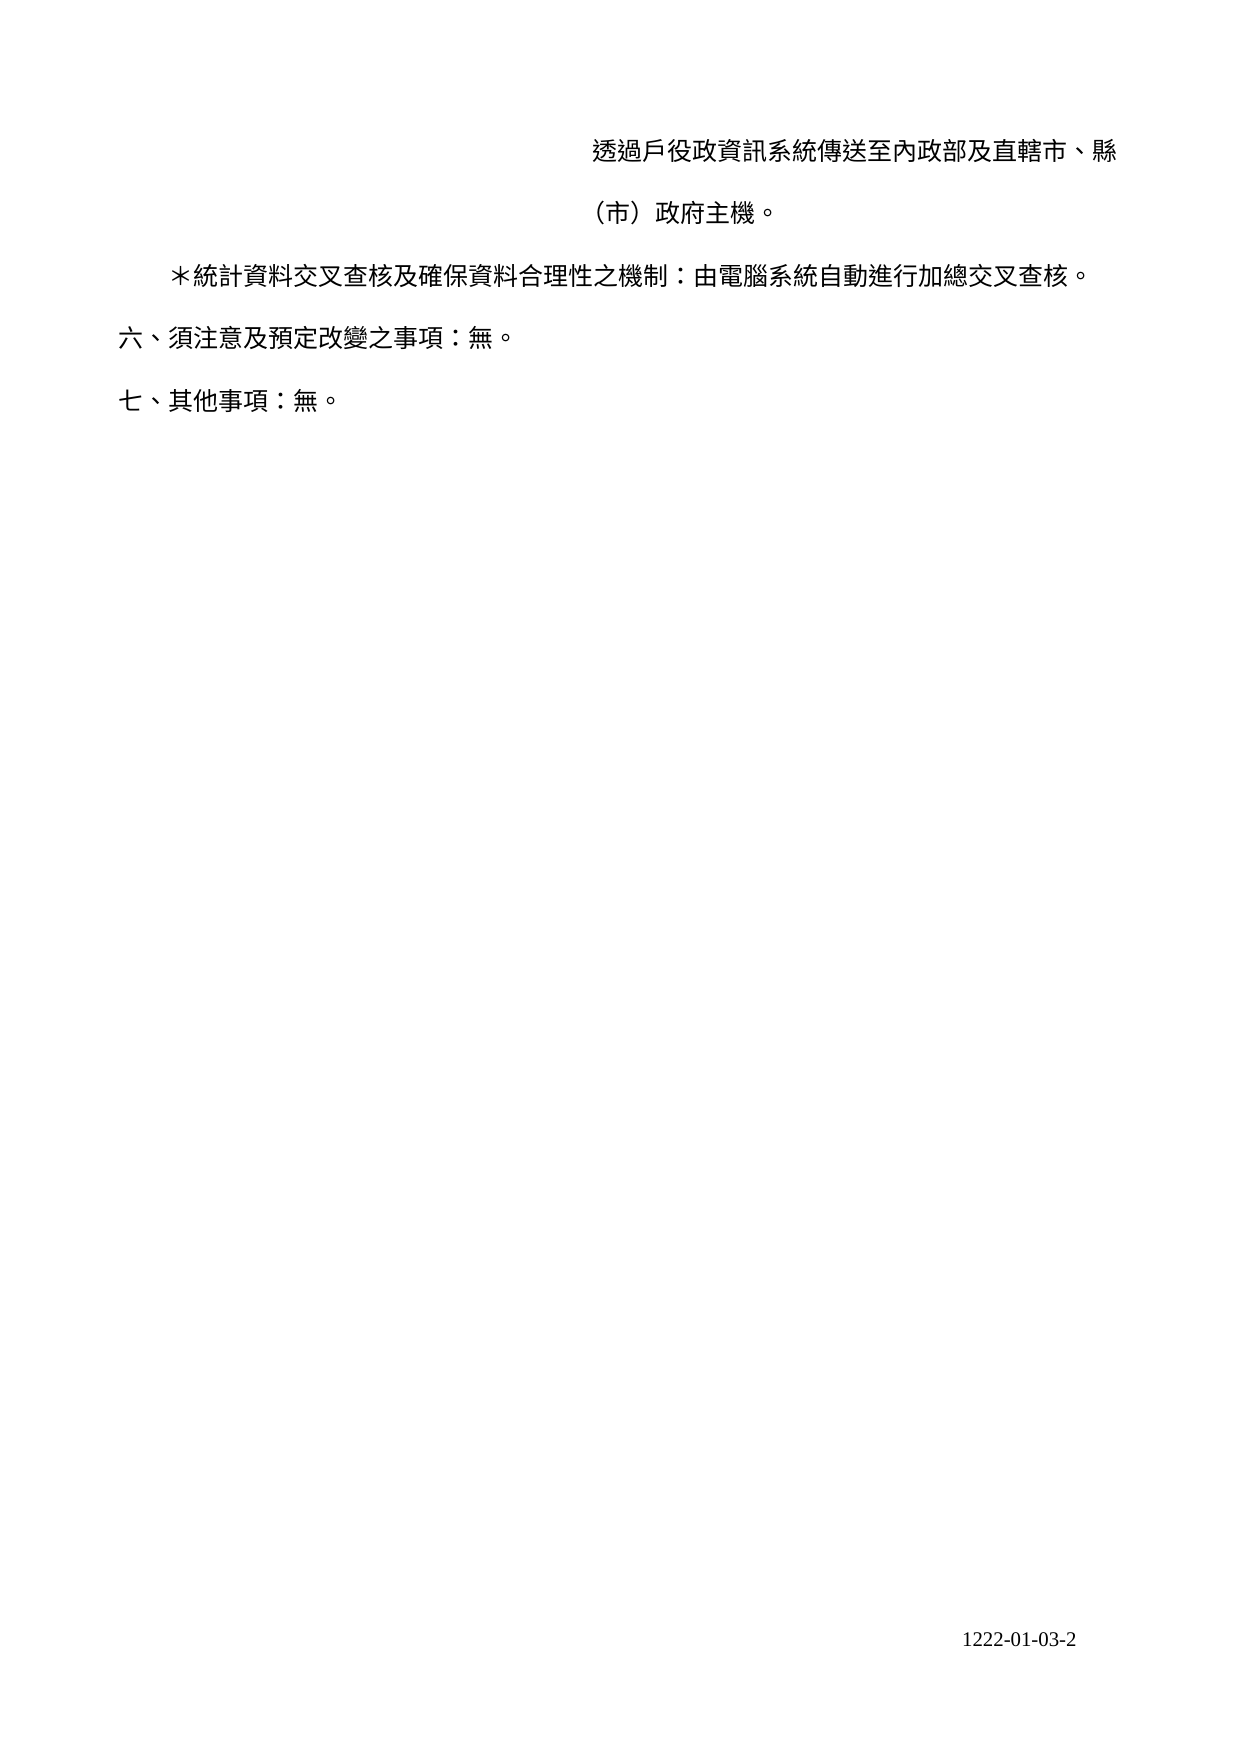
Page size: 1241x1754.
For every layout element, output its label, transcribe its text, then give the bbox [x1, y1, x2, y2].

text 六、須注意及預定改變之事項：無。 [118, 295, 1144, 358]
text 透過戶役政資訊系統傳送至內政部及直轄市、縣 [168, 108, 1144, 170]
text （市）政府主機。 [181, 170, 1144, 233]
text 七、其他事項：無。 [118, 358, 1144, 420]
text ＊統計資料交叉查核及確保資料合理性之機制：由電腦系統自動進行加總交叉查核。 [168, 233, 1144, 295]
